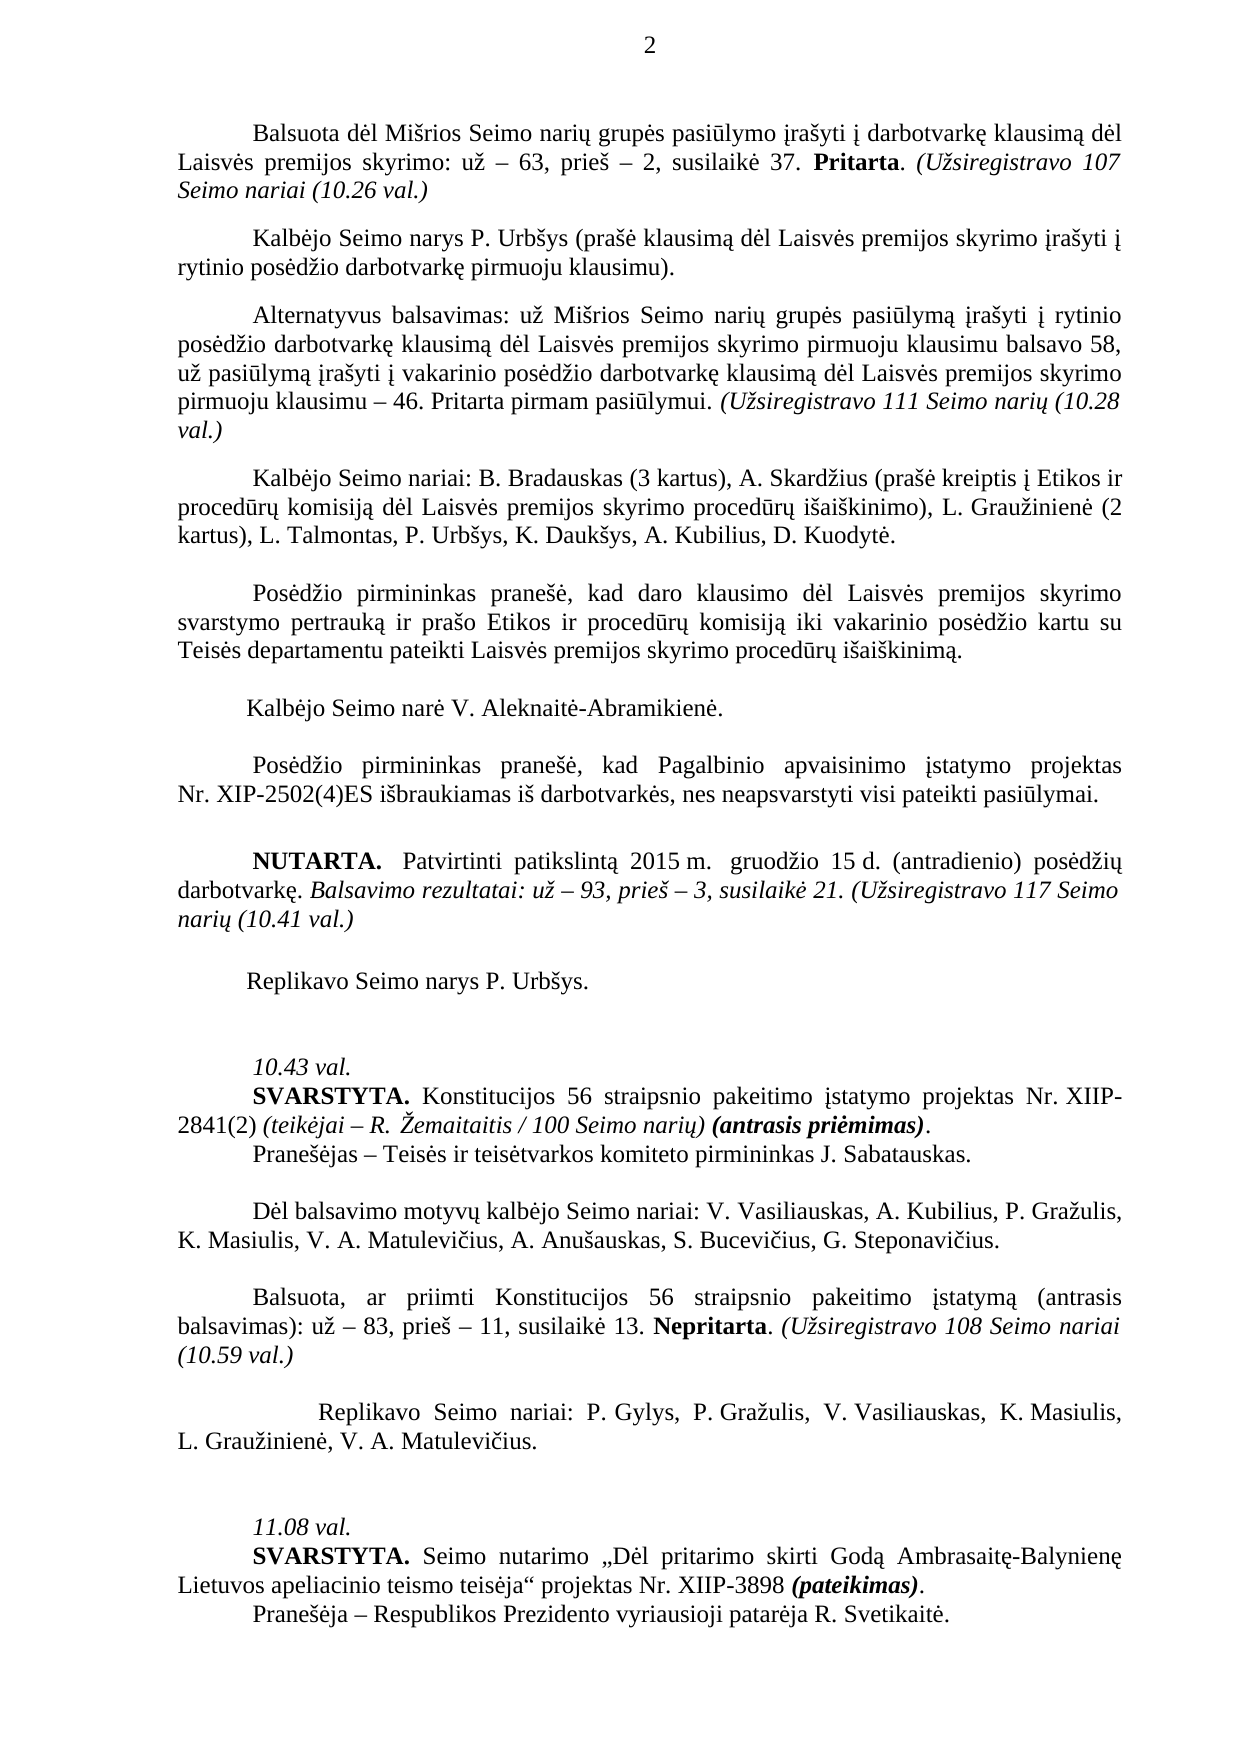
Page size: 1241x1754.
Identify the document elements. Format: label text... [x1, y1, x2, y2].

text Kalbėjo Seimo nariai: B. Bradauskas (3 kartus), A. Skardžius (prašė kreiptis į Etikos ir procedūrų komisiją dėl Laisvės premijos skyrimo procedūrų išaiškinimo), L. Graužinienė (2 kartus), L. Talmontas, P. Urbšys, K. Daukšys, A. Kubilius, D. Kuodytė. [177, 463, 1122, 549]
text Alternatyvus balsavimas: už Mišrios Seimo narių grupės pasiūlymą įrašyti į rytinio posėdžio darbotvarkę klausimą dėl Laisvės premijos skyrimo pirmuoju klausimu balsavo 58, už pasiūlymą įrašyti į vakarinio posėdžio darbotvarkę klausimą dėl Laisvės premijos skyrimo pirmuoju klausimu – 46. Pritarta pirmam pasiūlymui. (Užsiregistravo 111 Seimo narių (10.28 val.) [177, 300, 1122, 444]
text Replikavo Seimo narys P. Urbšys. [177, 966, 1122, 995]
text Balsuota, ar priimti Konstitucijos 56 straipsnio pakeitimo įstatymą (antrasis balsavimas): už – 83, prieš – 11, susilaikė 13. Nepritarta. (Užsiregistravo 108 Seimo nariai (10.59 val.) [177, 1282, 1122, 1369]
text 10.43 val. [177, 1052, 1122, 1081]
text Dėl balsavimo motyvų kalbėjo Seimo nariai: V. Vasiliauskas, A. Kubilius, P. Gražulis, K. Masiulis, V. A. Matulevičius, A. Anušauskas, S. Bucevičius, G. Steponavičius. [177, 1196, 1122, 1254]
text SVARSTYTA. Seimo nutarimo „Dėl pritarimo skirti Godą Ambrasaitę-Balynienę Lietuvos apeliacinio teismo teisėja“ projektas Nr. XIIP-3898 (pateikimas). [177, 1541, 1122, 1599]
text Pranešėjas – Teisės ir teisėtvarkos komiteto pirmininkas J. Sabatauskas. [177, 1139, 1122, 1167]
text 11.08 val. [177, 1512, 1122, 1541]
text Balsuota dėl Mišrios Seimo narių grupės pasiūlymo įrašyti į darbotvarkę klausimą dėl Laisvės premijos skyrimo: už – 63, prieš – 2, susilaikė 37. Pritarta. (Užsiregistravo 107 Seimo nariai (10.26 val.) [177, 118, 1122, 204]
text Posėdžio pirmininkas pranešė, kad daro klausimo dėl Laisvės premijos skyrimo svarstymo pertrauką ir prašo Etikos ir procedūrų komisiją iki vakarinio posėdžio kartu su Teisės departamentu pateikti Laisvės premijos skyrimo procedūrų išaiškinimą. [177, 578, 1122, 664]
text Kalbėjo Seimo narys P. Urbšys (prašė klausimą dėl Laisvės premijos skyrimo įrašyti į rytinio posėdžio darbotvarkę pirmuoju klausimu). [177, 223, 1122, 281]
text Kalbėjo Seimo narė V. Aleknaitė-Abramikienė. [177, 693, 1122, 722]
text Replikavo Seimo nariai: P. Gylys, P. Gražulis, V. Vasiliauskas, K. Masiulis, L. Graužinienė, V. A. Matulevičius. [177, 1397, 1122, 1455]
text Posėdžio pirmininkas pranešė, kad Pagalbinio apvaisinimo įstatymo projektas Nr. XIP-2502(4)ES išbraukiamas iš darbotvarkės, nes neapsvarstyti visi pateikti pasiūlymai. [177, 751, 1122, 808]
text Pranešėja – Respublikos Prezidento vyriausioji patarėja R. Svetikaitė. [177, 1599, 1122, 1627]
text SVARSTYTA. Konstitucijos 56 straipsnio pakeitimo įstatymo projektas Nr. XIIP-2841(2) (teikėjai – R. Žemaitaitis / 100 Seimo narių) (antrasis priėmimas). [177, 1081, 1122, 1139]
text NUTARTA. Patvirtinti patikslintą 2015 m. gruodžio 15 d. (antradienio) posėdžių darbotvarkę. Balsavimo rezultatai: už – 93, prieš – 3, susilaikė 21. (Užsiregistravo 117 Seimo narių (10.41 val.) [177, 846, 1122, 933]
